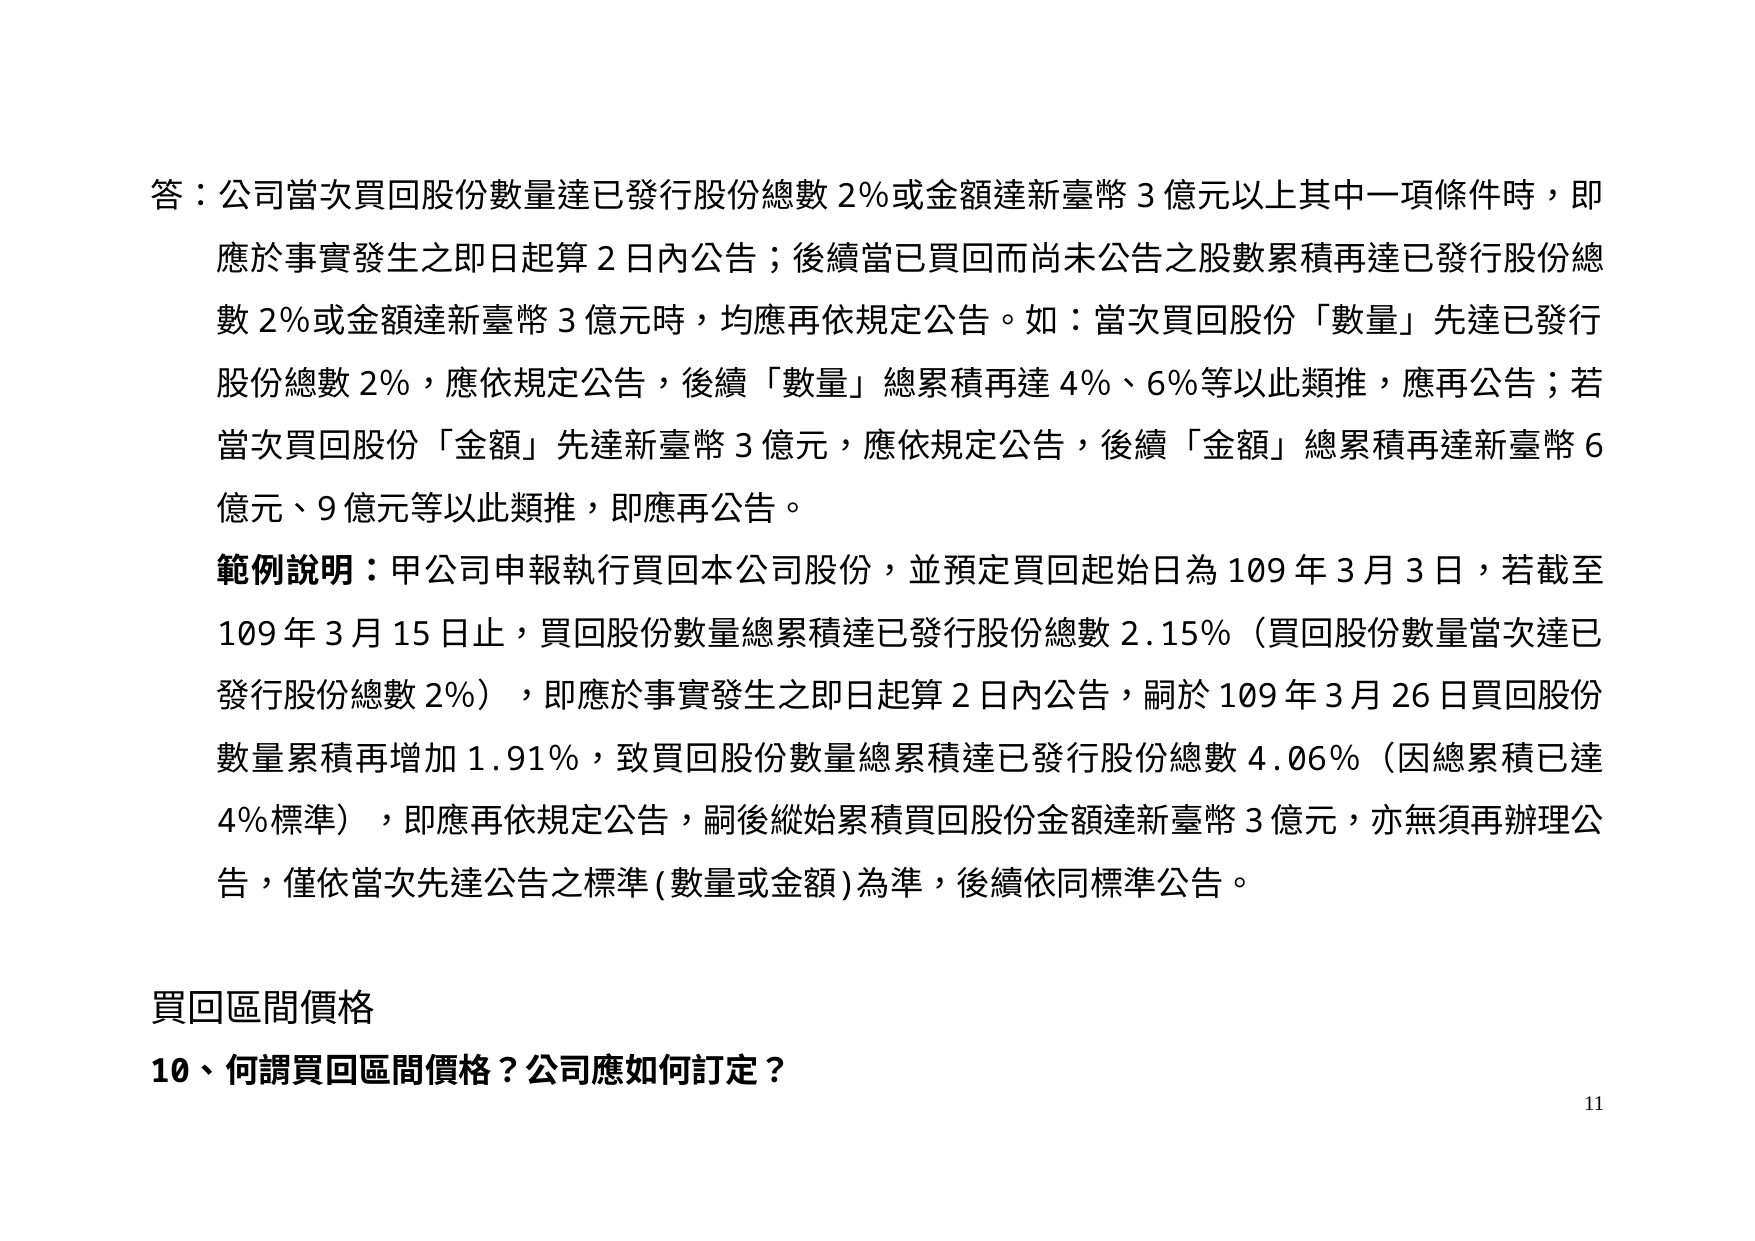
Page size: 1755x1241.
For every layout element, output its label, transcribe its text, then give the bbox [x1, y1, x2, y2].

text 答：公司當次買回股份數量達已發行股份總數2％或金額達新臺幣3億元以上其中一項條件時，即應於事實發生之即日起算2日內公告；後續當已買回而尚未公告之股數累積再達已發行股份總數2％或金額達新臺幣3億元時，均應再依規定公告。如：當次買回股份「數量」先達已發行股份總數2％，應依規定公告，後續「數量」總累積再達4％、6％等以此類推，應再公告；若當次買回股份「金額」先達新臺幣3億元，應依規定公告，後續「金額」總累積再達新臺幣6億元、9億元等以此類推，即應再公告。 [150, 151, 1604, 526]
text 範例說明：甲公司申報執行買回本公司股份，並預定買回起始日為109年3月3日，若截至109年3月15日止，買回股份數量總累積達已發行股份總數2.15％（買回股份數量當次達已發行股份總數2％），即應於事實發生之即日起算2日內公告，嗣於109年3月26日買回股份數量累積再增加1.91％，致買回股份數量總累積達已發行股份總數4.06％（因總累積已達4％標準），即應再依規定公告，嗣後縱始累積買回股份金額達新臺幣3億元，亦無須再辦理公告，僅依當次先達公告之標準(數量或金額)為準，後續依同標準公告。 [217, 526, 1604, 901]
text 買回區間價格 [150, 964, 1604, 1026]
list 何謂買回區間價格？公司應如何訂定？ [150, 1026, 1604, 1089]
